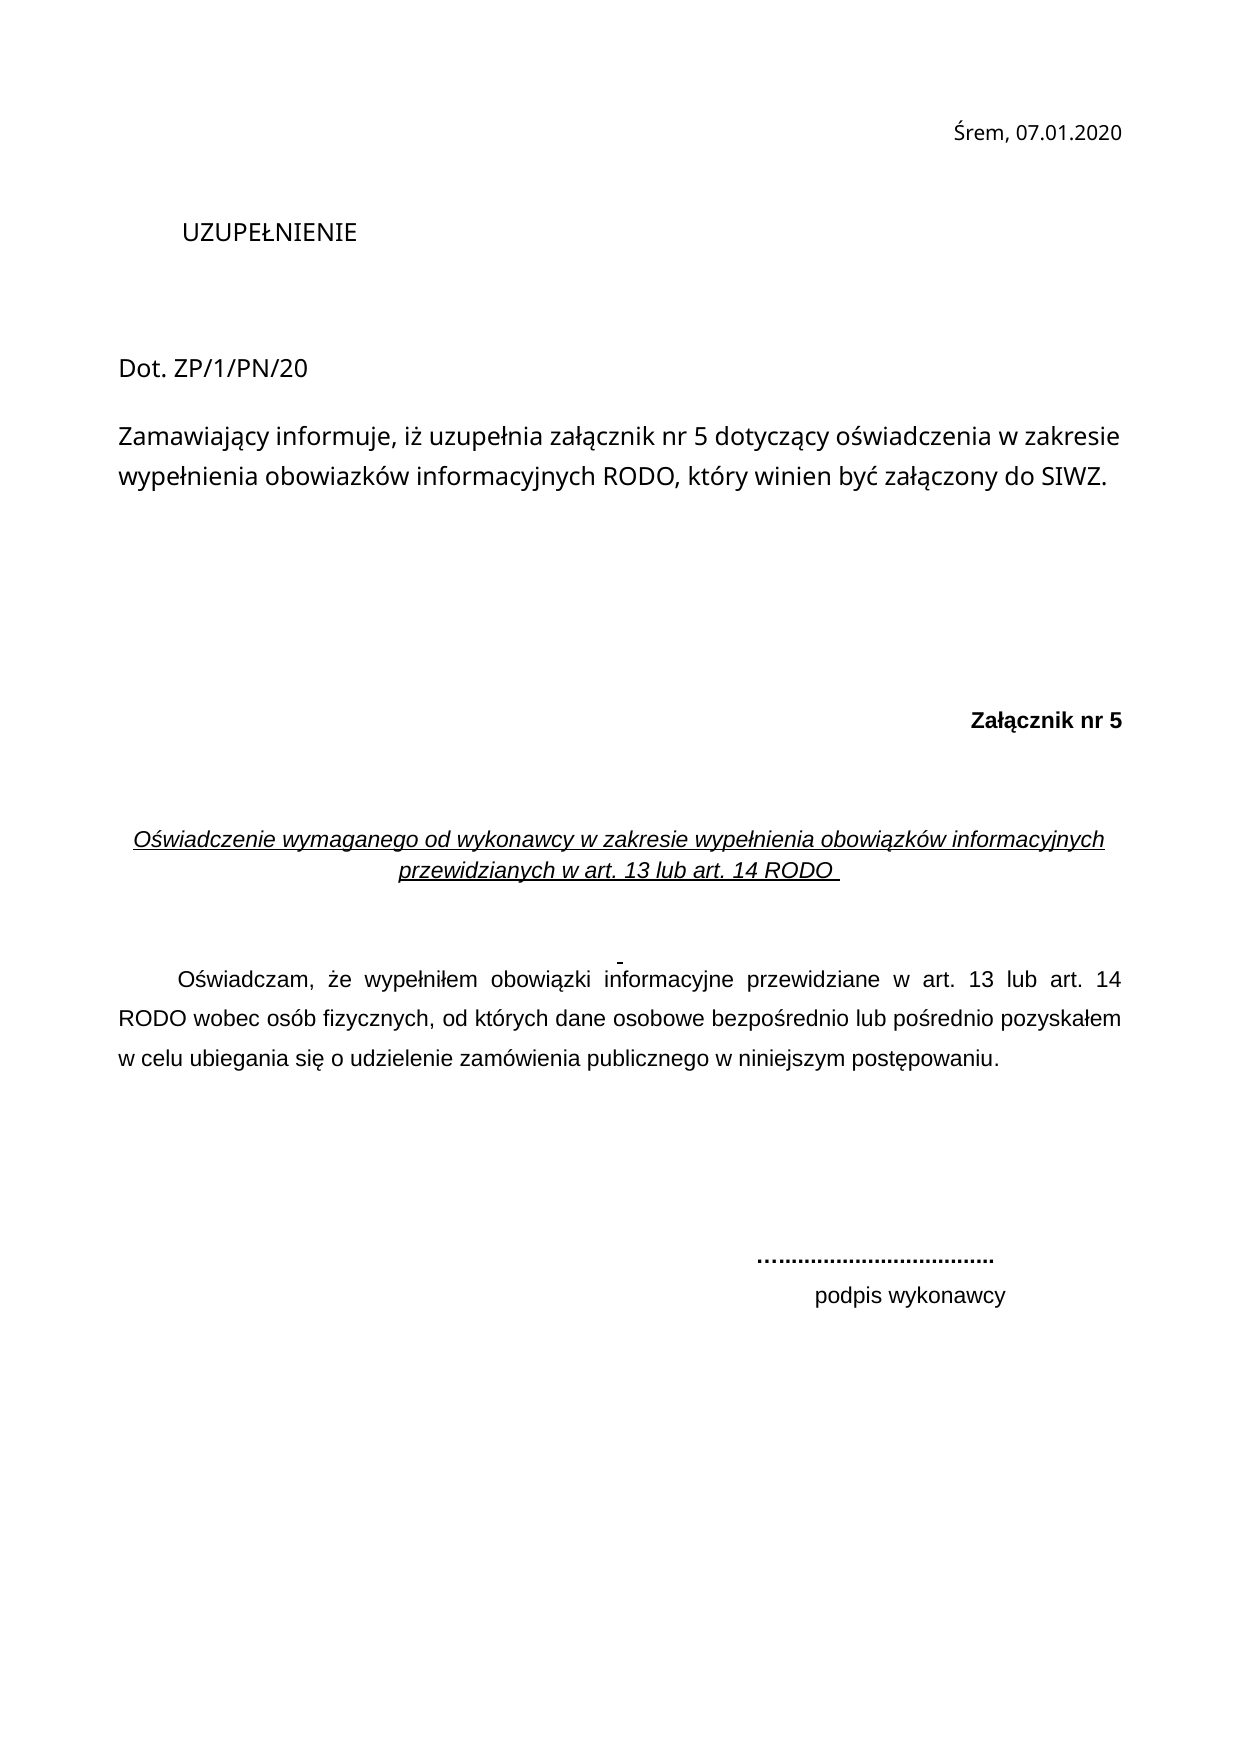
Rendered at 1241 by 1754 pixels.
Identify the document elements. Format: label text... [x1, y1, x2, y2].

text ….................................. [118, 1242, 1122, 1269]
text Oświadczam, że wypełniłem obowiązki informacyjne przewidziane w art. 13 lub art. 14 RODO wobec osób fizycznych, od których dane osobowe bezpośrednio lub pośrednio pozyskałem w celu ubiegania się o udzielenie zamówienia publicznego w niniejszym postępowaniu. [118, 966, 1122, 1071]
text Zamawiający informuje, iż uzupełnia załącznik nr 5 dotyczący oświadczenia w zakresie wypełnienia obowiazków informacyjnych RODO, który winien być załączony do SIWZ. [118, 419, 1122, 492]
subtitle UZUPEŁNIENIE [118, 215, 1122, 249]
subtitle Śrem, 07.01.2020 [118, 118, 1122, 147]
text Oświadczenie wymaganego od wykonawcy w zakresie wypełnienia obowiązków informacyjnych przewidzianych w art. 13 lub art. 14 RODO [118, 826, 1122, 883]
subtitle Załącznik nr 5 [118, 702, 1122, 736]
subtitle Dot. ZP/1/PN/20 [118, 351, 1122, 385]
text podpis wykonawcy [118, 1282, 1122, 1308]
